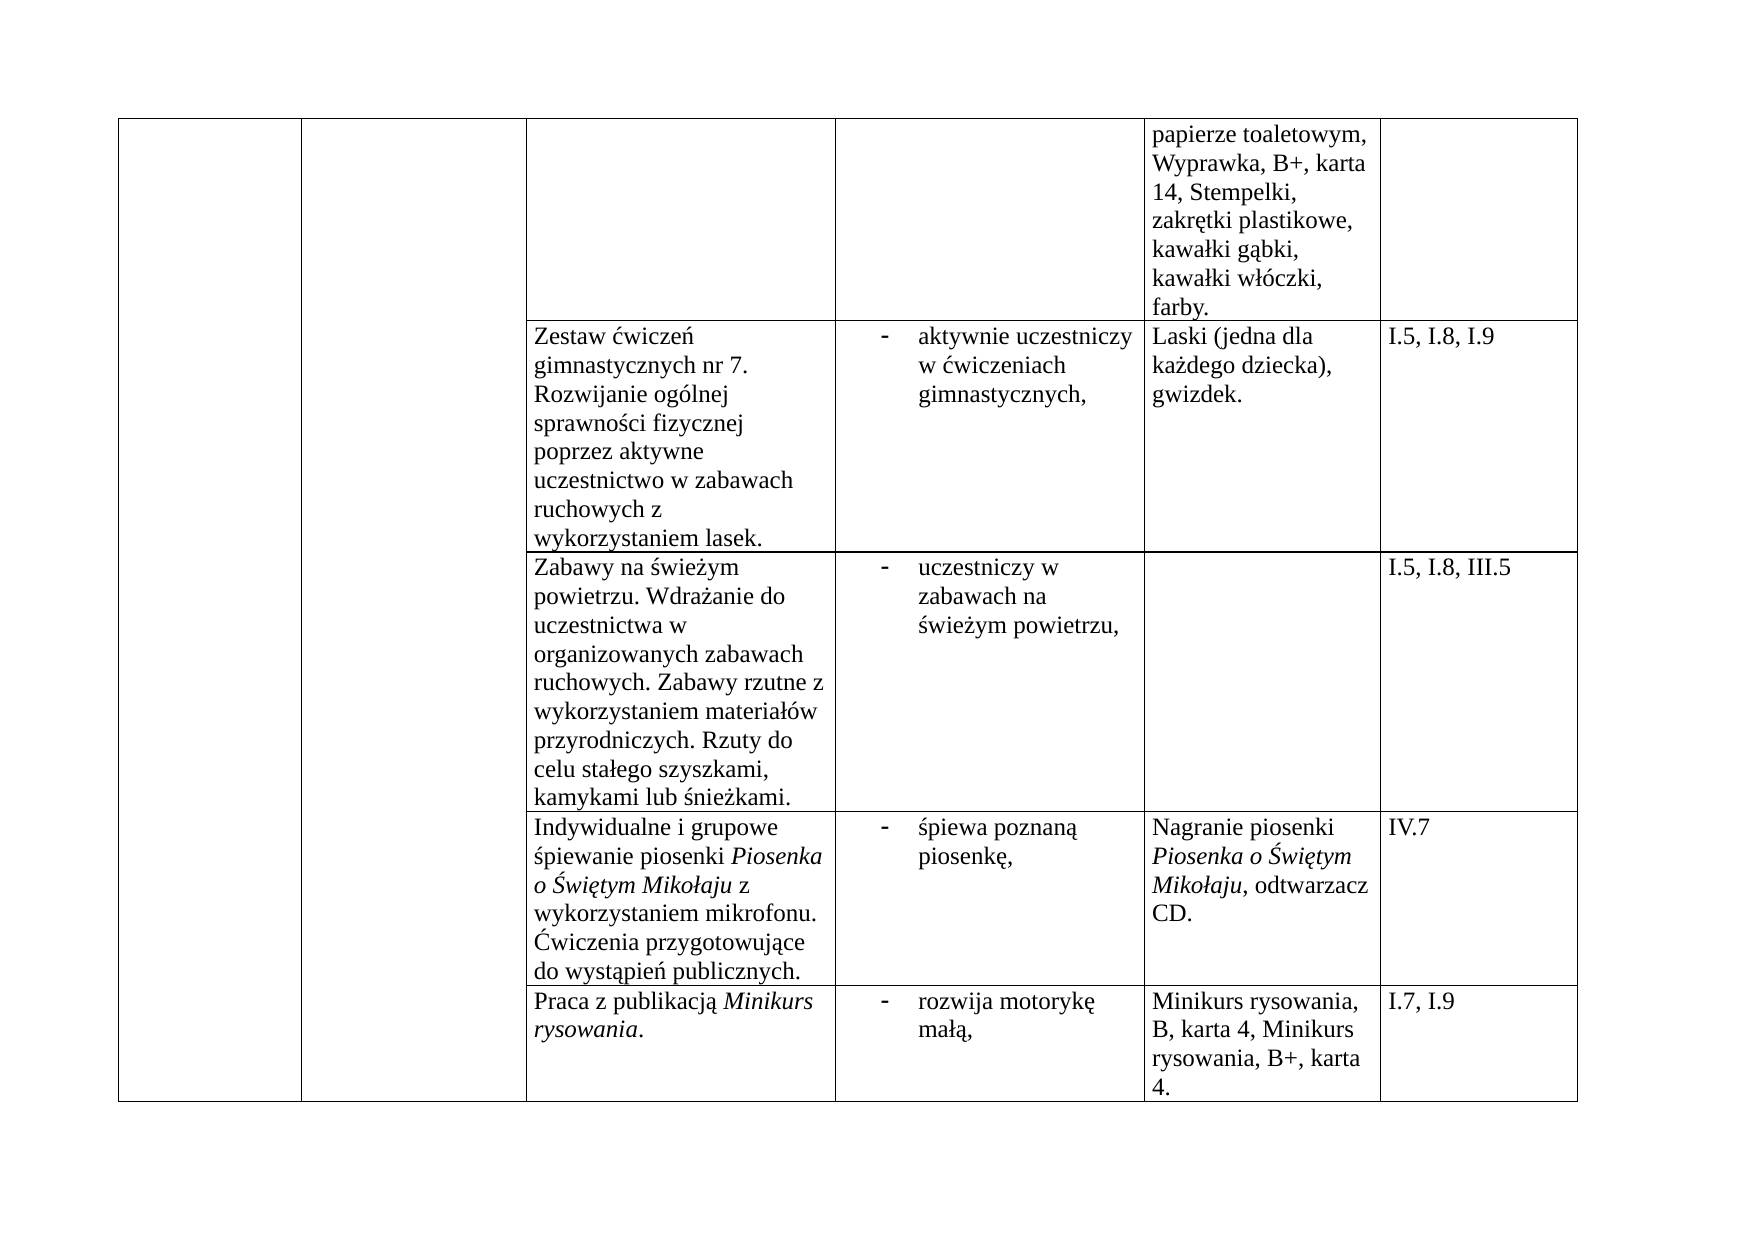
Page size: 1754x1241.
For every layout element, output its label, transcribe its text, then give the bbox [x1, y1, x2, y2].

table_cell IV.7 [1381, 812, 1577, 985]
table_cell Praca z publikacją Minikurs rysowania. [527, 986, 835, 1101]
table_cell I.5, I.8, III.5 [1381, 553, 1577, 811]
table_cell I.7, I.9 [1381, 986, 1577, 1101]
table_cell Laski (jedna dla każdego dziecka), gwizdek. [1145, 321, 1380, 551]
table_cell [1145, 553, 1380, 811]
table_cell [836, 119, 1144, 320]
table_cell aktywnie uczestniczy w ćwiczeniach gimnastycznych, [836, 321, 1144, 551]
table_cell papierze toaletowym, Wyprawka, B+, karta 14, Stempelki, zakrętki plastikowe, kawałki gąbki, kawałki włóczki, farby. [1145, 119, 1380, 320]
table_cell śpiewa poznaną piosenkę, [836, 812, 1144, 985]
table_cell I.5, I.8, I.9 [1381, 321, 1577, 551]
table_cell Zabawy na świeżym powietrzu. Wdrażanie do uczestnictwa w organizowanych zabawach ruchowych. Zabawy rzutne z wykorzystaniem materiałów przyrodniczych. Rzuty do celu stałego szyszkami, kamykami lub śnieżkami. [527, 553, 835, 811]
table_cell Indywidualne i grupowe śpiewanie piosenki Piosenka o Świętym Mikołaju z wykorzystaniem mikrofonu. Ćwiczenia przygotowujące do wystąpień publicznych. [527, 812, 835, 985]
table_cell rozwija motorykę małą, [836, 986, 1144, 1101]
table_cell Minikurs rysowania, B, karta 4, Minikurs rysowania, B+, karta 4. [1145, 986, 1380, 1101]
table_cell Nagranie piosenki Piosenka o Świętym Mikołaju, odtwarzacz CD. [1145, 812, 1380, 985]
table_cell Zestaw ćwiczeń gimnastycznych nr 7. Rozwijanie ogólnej sprawności fizycznej poprzez aktywne uczestnictwo w zabawach ruchowych z wykorzystaniem lasek. [527, 321, 835, 551]
table_cell uczestniczy w zabawach na świeżym powietrzu, [836, 553, 1144, 811]
table_cell [1381, 119, 1577, 320]
table_cell [527, 119, 835, 320]
